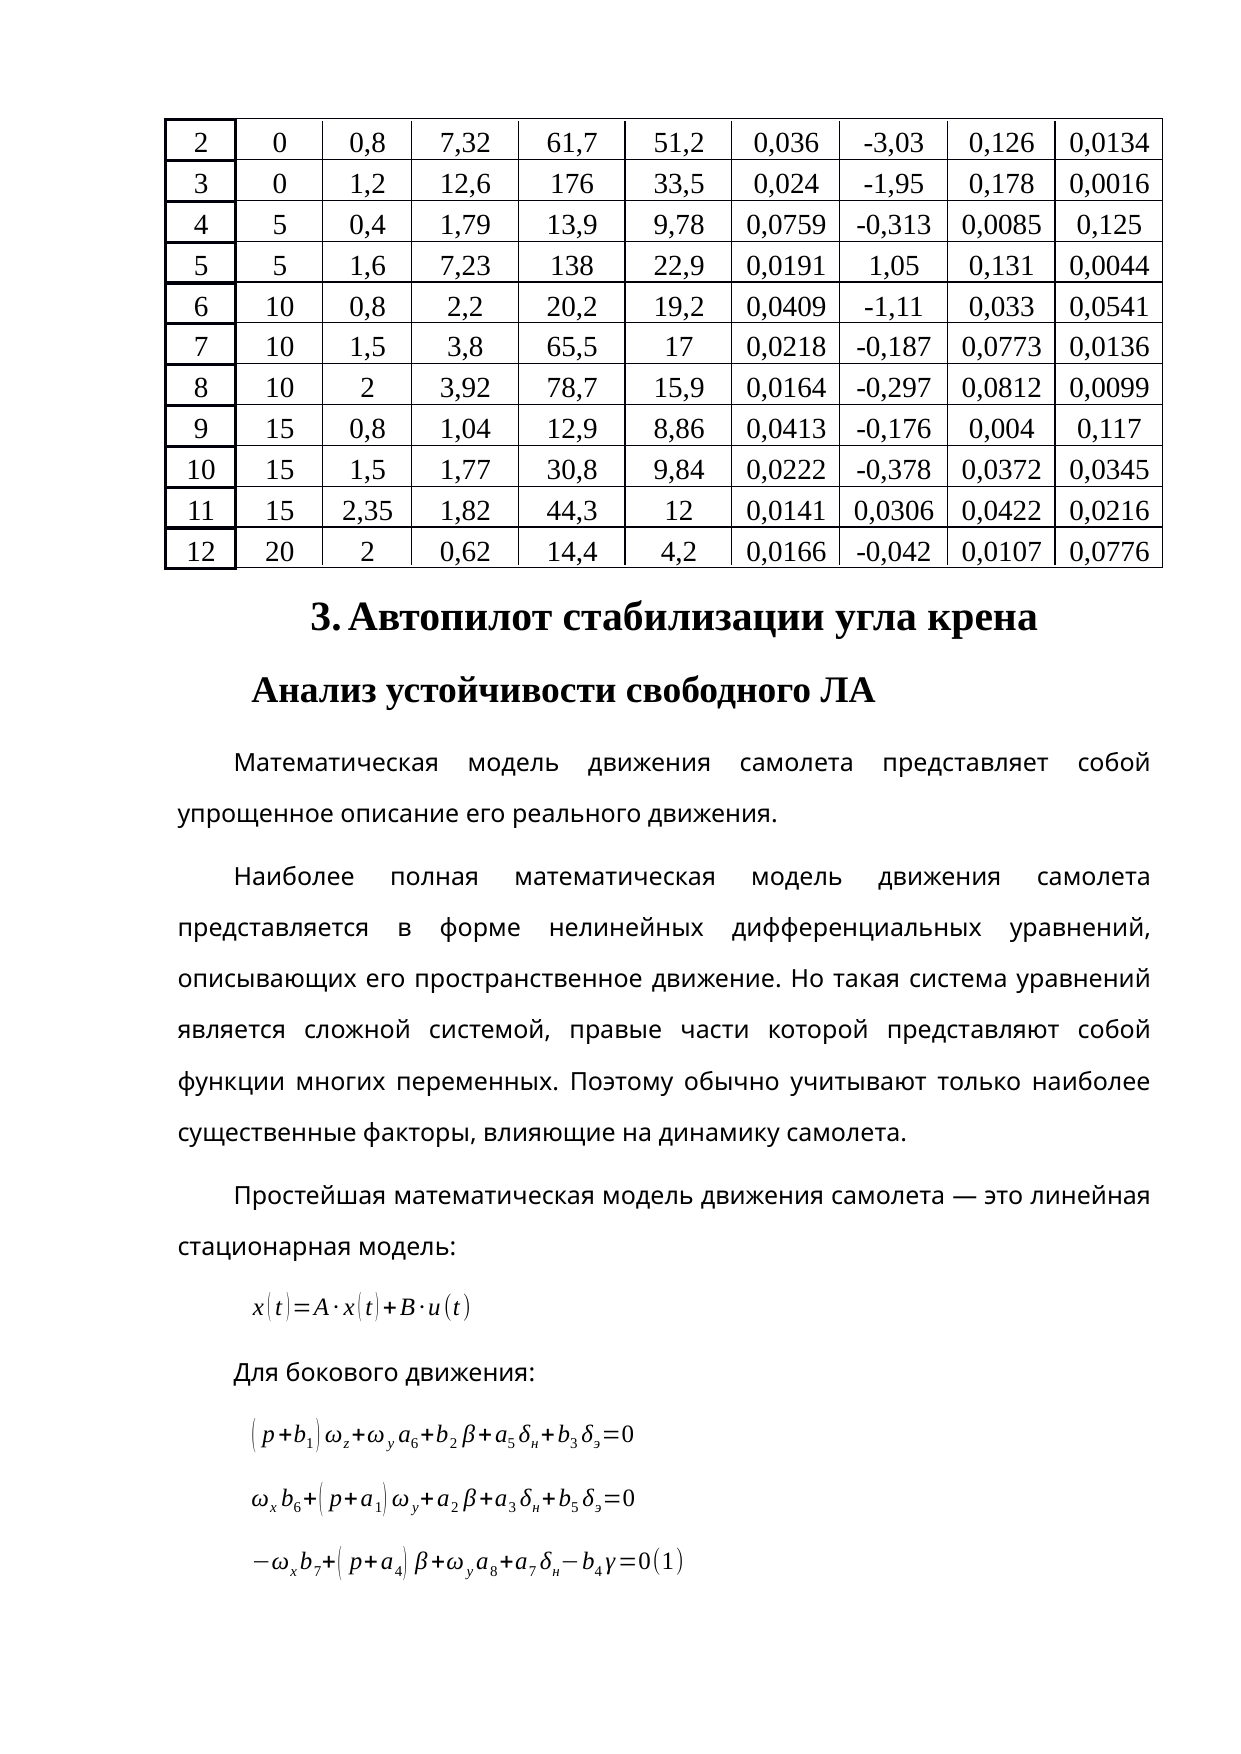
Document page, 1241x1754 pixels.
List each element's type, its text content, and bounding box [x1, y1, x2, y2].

table_cell 0,0085 [948, 201, 1054, 241]
text Для бокового движения: [177, 1355, 1152, 1389]
text Наиболее полная математическая модель движения самолета представляется в форме нелинейных дифференциальных уравнений, описывающих его пространственное движение. Но такая система уравнений является сложной системой, правые части которой представляют собой функции многих переменных. Поэтому обычно учитывают только наиболее существенные факторы, влияющие на динамику самолета. [177, 859, 1152, 1148]
table_cell 0,0166 [732, 528, 839, 567]
table_cell 15 [237, 446, 322, 486]
table_cell -1,11 [840, 283, 947, 322]
table_cell 0,8 [323, 119, 411, 159]
table_cell 22,9 [626, 242, 731, 281]
table_cell 0,0136 [1056, 323, 1162, 363]
table_cell 0,0413 [732, 405, 839, 445]
table_cell 20 [237, 528, 323, 567]
table_cell 0,0016 [1056, 160, 1162, 200]
table_cell -0,313 [840, 201, 947, 241]
table_cell 8 [167, 366, 234, 404]
text Математическая модель движения самолета представляет собой упрощенное описание его реального движения. [177, 744, 1152, 829]
table_cell 3,92 [412, 364, 518, 404]
table_cell 0,0218 [732, 323, 839, 363]
table_cell 8,86 [626, 405, 731, 445]
table_cell 0,117 [1056, 405, 1162, 445]
table_cell 2,35 [323, 487, 411, 526]
table_cell 0,0773 [948, 323, 1054, 363]
table_cell -0,187 [840, 323, 947, 363]
table_cell -0,378 [840, 446, 947, 486]
table_cell 1,04 [412, 405, 518, 445]
table_cell 0,0372 [948, 446, 1054, 486]
table_cell 78,7 [519, 364, 624, 404]
table_cell 2 [323, 528, 411, 567]
table_cell 15,9 [626, 364, 731, 404]
table_cell 0,8 [323, 405, 411, 445]
subtitle Автопилот стабилизации угла крена [310, 591, 1152, 639]
table_cell 0,0776 [1055, 528, 1162, 567]
table_cell 20,2 [519, 283, 624, 322]
table_cell 0,0222 [732, 446, 839, 486]
table_cell -0,042 [840, 528, 947, 567]
table_cell 0,036 [732, 119, 839, 159]
table_cell 0,4 [323, 201, 411, 241]
table_cell 0,0216 [1056, 487, 1162, 526]
table_cell 2 [323, 364, 411, 404]
table_cell 0,0345 [1056, 446, 1162, 486]
table_cell 33,5 [626, 160, 731, 200]
table_cell 0,0541 [1056, 283, 1162, 322]
subtitle Анализ устойчивости свободного ЛА [251, 667, 1152, 710]
table_cell 65,5 [519, 323, 624, 363]
table_cell 10 [237, 364, 322, 404]
table_cell 0,0759 [732, 201, 839, 241]
table_cell 0,0164 [732, 364, 839, 404]
table_cell -3,03 [840, 119, 947, 159]
table_cell 9 [167, 407, 234, 445]
table_cell 0,004 [948, 405, 1054, 445]
table_cell 0,126 [947, 119, 1055, 159]
table_cell 0,033 [948, 283, 1054, 322]
table_cell 3,8 [412, 323, 518, 363]
table_cell 2 [167, 121, 234, 159]
table_cell 13,9 [519, 201, 624, 241]
table_cell 0,0409 [732, 283, 839, 322]
table_cell 176 [519, 160, 624, 200]
table_cell 1,82 [412, 487, 518, 526]
table_cell -0,297 [840, 364, 947, 404]
table_cell 0,62 [411, 528, 518, 567]
table_cell 10 [237, 283, 322, 322]
table_cell 0,0306 [840, 487, 947, 526]
table_cell 0,125 [1056, 201, 1162, 241]
table_cell 19,2 [626, 283, 731, 322]
table_cell 0,0191 [732, 242, 839, 281]
table_cell 0,0141 [732, 487, 839, 526]
table_cell 7 [167, 325, 234, 363]
table_cell 5 [237, 201, 322, 241]
table_cell 30,8 [519, 446, 624, 486]
table_cell 4 [167, 203, 234, 241]
table_cell 0,131 [948, 242, 1054, 281]
table_cell -0,176 [840, 405, 947, 445]
table_cell 0 [237, 119, 323, 159]
table_cell 14,4 [518, 528, 625, 567]
table_cell 17 [626, 323, 731, 363]
table_cell 1,05 [840, 242, 947, 281]
table_cell 3 [167, 162, 234, 200]
table_cell 7,23 [412, 242, 518, 281]
table_cell 2,2 [412, 283, 518, 322]
table_cell 4,2 [625, 528, 732, 567]
table_cell 5 [237, 242, 322, 281]
table_cell 15 [237, 405, 322, 445]
table_cell 11 [167, 489, 234, 526]
table_cell 1,5 [323, 323, 411, 363]
table_cell 0,0099 [1056, 364, 1162, 404]
table_cell 0,178 [948, 160, 1054, 200]
table_cell 10 [167, 448, 234, 486]
table_cell 0,8 [323, 283, 411, 322]
table_cell 0,0812 [948, 364, 1054, 404]
table_cell 9,78 [626, 201, 731, 241]
table_cell 10 [237, 323, 322, 363]
table_cell 1,5 [323, 446, 411, 486]
table_cell 0,0107 [947, 528, 1055, 567]
table_cell 9,84 [626, 446, 731, 486]
table_cell 15 [237, 487, 322, 526]
table_cell 6 [167, 285, 234, 322]
table_cell -1,95 [840, 160, 947, 200]
table_cell 1,77 [412, 446, 518, 486]
table_cell 44,3 [519, 487, 624, 526]
table_cell 0 [237, 160, 322, 200]
table_cell 1,79 [412, 201, 518, 241]
table_cell 138 [519, 242, 624, 281]
table_cell 12 [626, 487, 731, 526]
table_cell 12 [167, 530, 234, 567]
table_cell 0,0044 [1056, 242, 1162, 281]
table_cell 51,2 [625, 119, 732, 159]
text Простейшая математическая модель движения самолета — это линейная стационарная модель: [177, 1178, 1152, 1263]
table_cell 0,024 [732, 160, 839, 200]
table_cell 12,6 [412, 160, 518, 200]
table_cell 61,7 [518, 119, 625, 159]
table_cell 1,2 [323, 160, 411, 200]
table_cell 5 [167, 244, 234, 281]
table_cell 1,6 [323, 242, 411, 281]
table_cell 12,9 [519, 405, 624, 445]
table_cell 7,32 [411, 119, 518, 159]
table_cell 0,0134 [1055, 119, 1162, 159]
table_cell 0,0422 [948, 487, 1054, 526]
